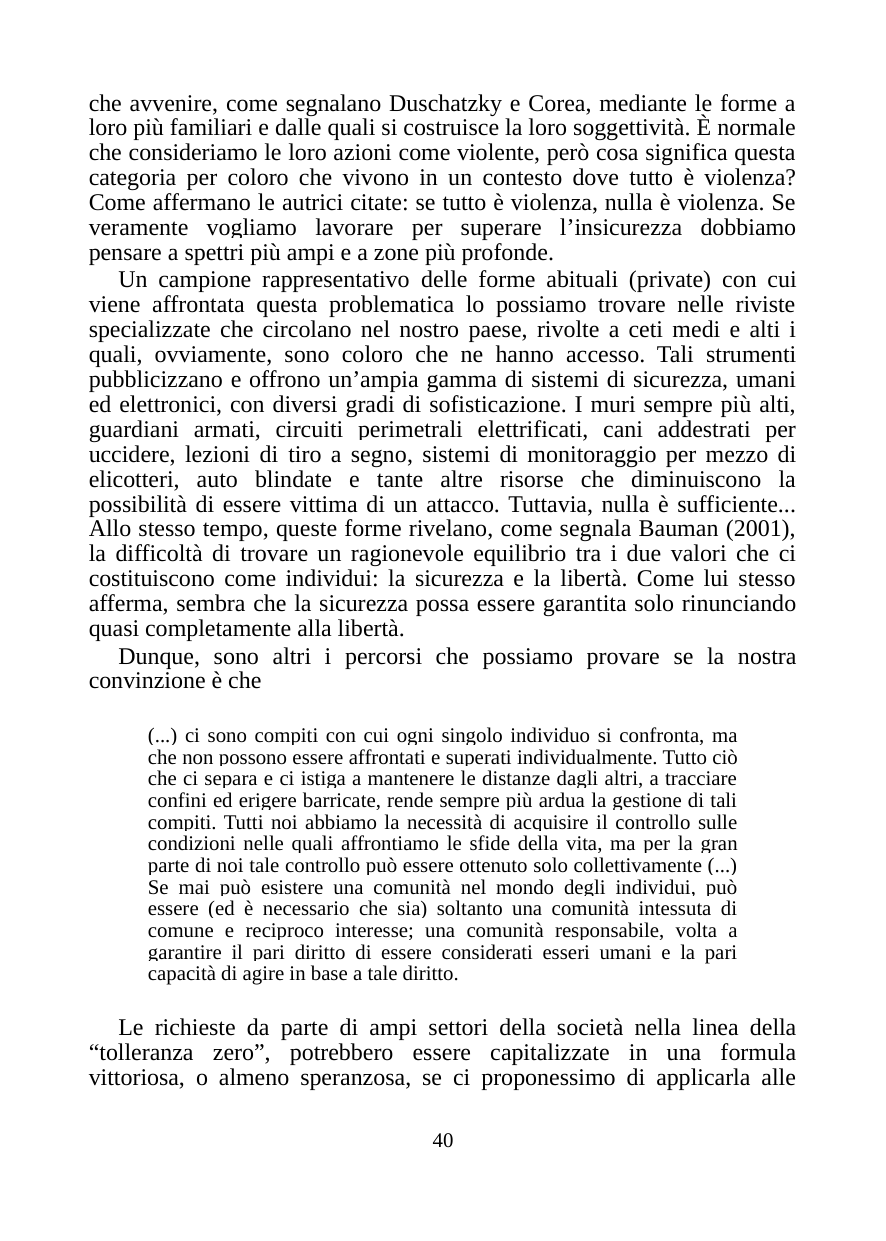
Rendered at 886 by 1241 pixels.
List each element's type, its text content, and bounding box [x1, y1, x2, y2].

text Le richieste da parte di ampi settori della società nella linea della “tolleranza zero”, potrebbero essere capitalizzate in una formula vittoriosa, o almeno speranzosa, se ci proponessimo di applicarla alle [88, 1013, 797, 1090]
text (...) ci sono compiti con cui ogni singolo individuo si confronta, ma che non possono essere affrontati e superati individualmente. Tutto ciò che ci separa e ci istiga a mantenere le distanze dagli altri, a tracciare confini ed erigere barricate, rende sempre più ardua la gestione di tali compiti. Tutti noi abbiamo la necessità di acquisire il controllo sulle condizioni nelle quali affrontiamo le sfide della vita, ma per la gran parte di noi tale controllo può essere ottenuto solo collettivamente (...) Se mai può esistere una comunità nel mondo degli individui, può essere (ed è necessario che sia) soltanto una comunità intessuta di comune e reciproco interesse; una comunità responsabile, volta a garantire il pari diritto di essere considerati esseri umani e la pari capacità di agire in base a tale diritto. [148, 723, 738, 985]
text che avvenire, come segnalano Duschatzky e Corea, mediante le forme a loro più familiari e dalle quali si costruisce la loro soggettività. È normale che consideriamo le loro azioni come violente, però cosa significa questa categoria per coloro che vivono in un contesto dove tutto è violenza? Come affermano le autrici citate: se tutto è violenza, nulla è violenza. Se veramente vogliamo lavorare per superare l’insicurezza dobbiamo pensare a spettri più ampi e a zone più profonde. [88, 88, 797, 266]
text Un campione rappresentativo delle forme abituali (private) con cui viene affrontata questa problematica lo possiamo trovare nelle riviste specializzate che circolano nel nostro paese, rivolte a ceti medi e alti i quali, ovviamente, sono coloro che ne hanno accesso. Tali strumenti pubblicizzano e offrono un’ampia gamma di sistemi di sicurezza, umani ed elettronici, con diversi gradi di sofisticazione. I muri sempre più alti, guardiani armati, circuiti perimetrali elettrificati, cani addestrati per uccidere, lezioni di tiro a segno, sistemi di monitoraggio per mezzo di elicotteri, auto blindate e tante altre risorse che diminuiscono la possibilità di essere vittima di un attacco. Tuttavia, nulla è sufficiente... Allo stesso tempo, queste forme rivelano, come segnala Bauman (2001), la difficoltà di trovare un ragionevole equilibrio tra i due valori che ci costituiscono come individui: la sicurezza e la libertà. Come lui stesso afferma, sembra che la sicurezza possa essere garantita solo rinunciando quasi completamente alla libertà. [88, 266, 797, 642]
text Dunque, sono altri i percorsi che possiamo provare se la nostra convinzione è che [88, 642, 797, 694]
